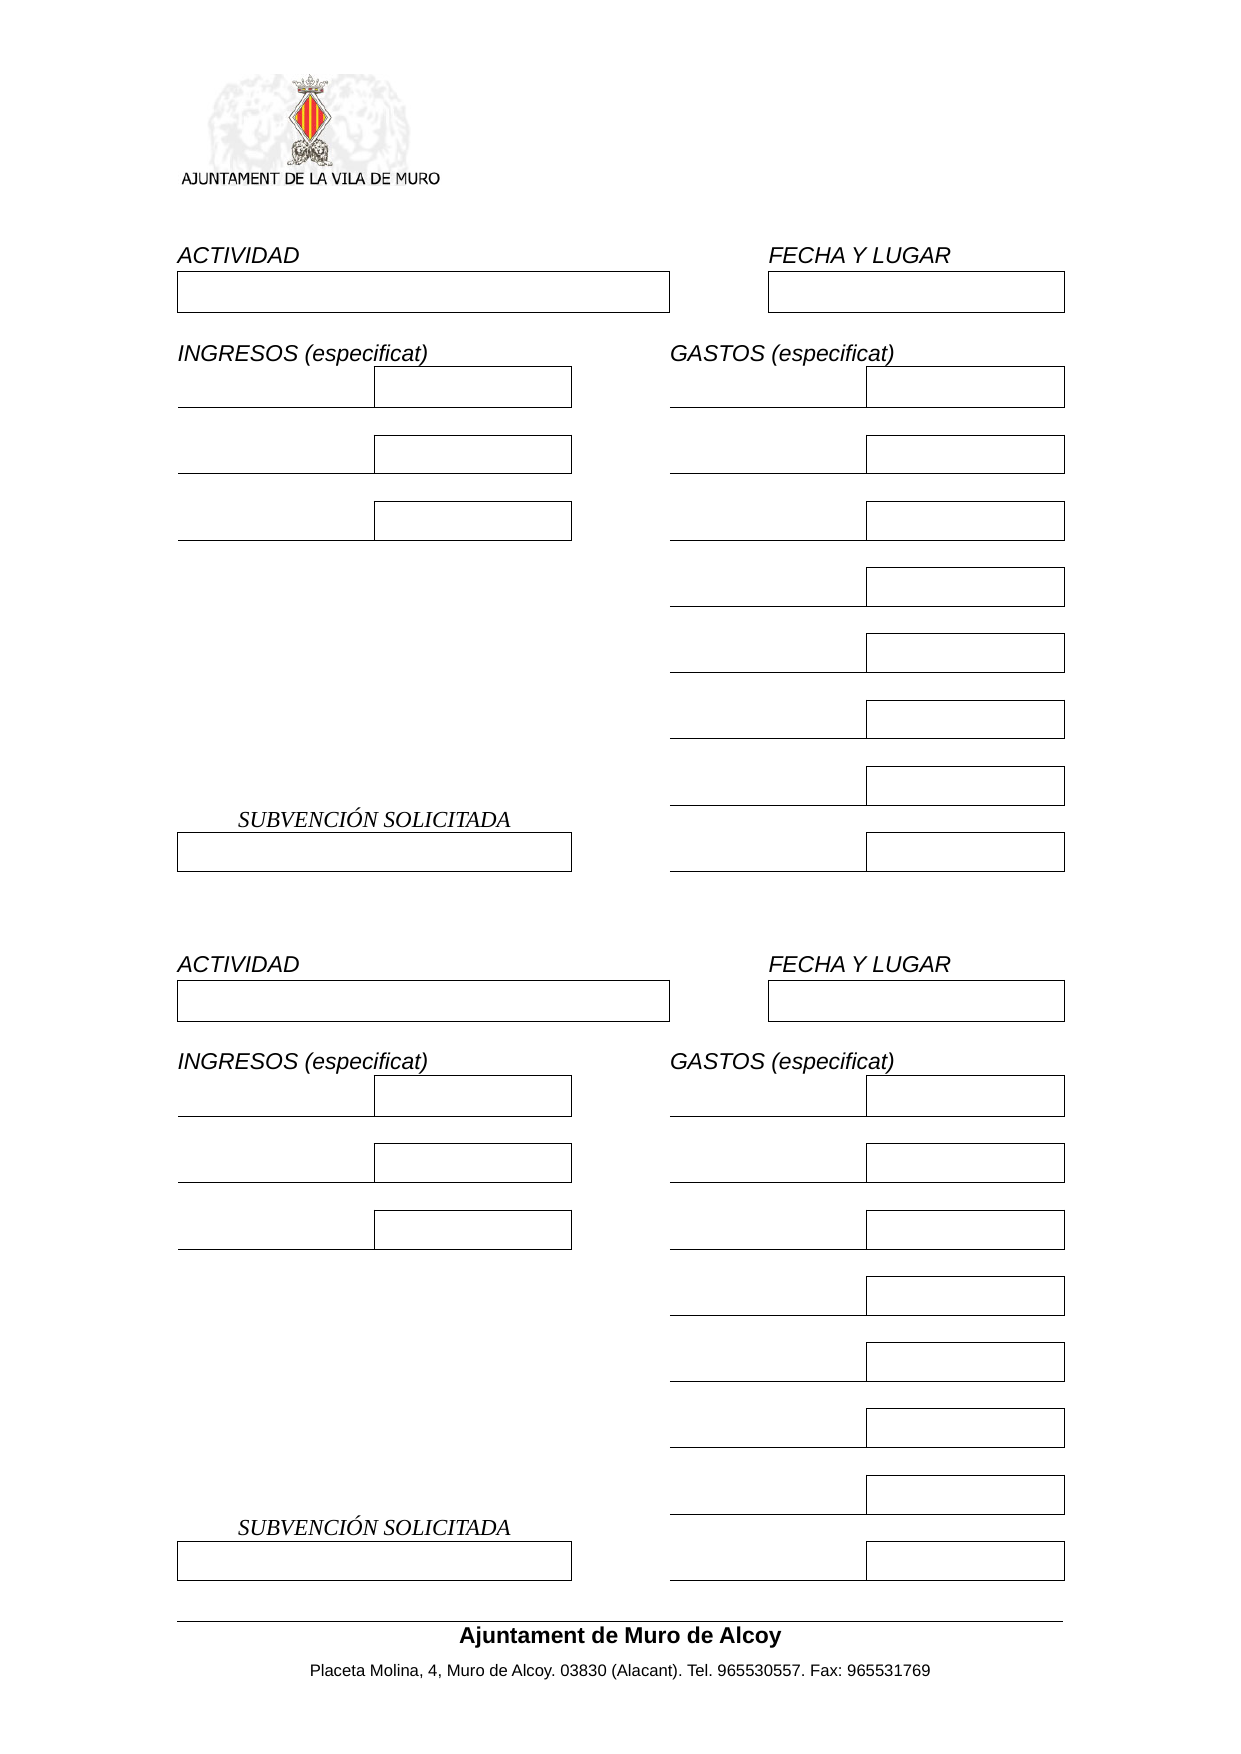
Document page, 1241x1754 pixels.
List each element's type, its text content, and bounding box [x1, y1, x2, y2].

table_cell [965, 1316, 1064, 1342]
table_cell [867, 1343, 1064, 1381]
table_cell [177, 1276, 276, 1315]
table_header ACTIVIDAD [177, 242, 670, 271]
table_cell [473, 700, 571, 738]
table_cell [965, 673, 1064, 699]
table_cell [670, 1382, 768, 1408]
table_cell [670, 541, 768, 567]
table_cell [670, 435, 866, 473]
table_cell [571, 1342, 670, 1381]
table_cell [572, 832, 670, 871]
table_cell [374, 313, 473, 339]
table_cell [178, 1542, 571, 1580]
table_cell [670, 1342, 866, 1381]
table_cell [965, 1117, 1064, 1143]
table_cell [867, 701, 1064, 738]
table_cell INGRESOS (especificat) [177, 1048, 571, 1075]
table_cell [375, 1211, 571, 1248]
table_cell [768, 313, 867, 339]
table_cell [670, 1316, 768, 1342]
table_cell [374, 1117, 473, 1143]
table_cell [768, 1250, 867, 1276]
table_cell [867, 502, 1064, 539]
table_cell [670, 739, 768, 766]
table_cell [374, 408, 473, 434]
table_cell [473, 672, 571, 699]
table_cell [177, 766, 276, 804]
table_cell [768, 474, 867, 501]
table_cell [177, 473, 276, 501]
table_cell [374, 1381, 473, 1408]
table_cell [276, 1022, 374, 1048]
table_cell [670, 633, 866, 672]
table_cell [571, 700, 670, 738]
table_cell [374, 474, 473, 501]
table_cell [571, 1249, 670, 1276]
table_cell [374, 738, 473, 766]
table_cell [768, 673, 867, 699]
table_cell [177, 1210, 374, 1248]
table_cell [670, 980, 768, 1021]
table_cell [867, 673, 965, 699]
table_cell [670, 1515, 768, 1541]
table_cell [177, 1022, 276, 1048]
table_cell [670, 1541, 866, 1580]
table_cell [276, 1447, 374, 1474]
table_cell [768, 1022, 867, 1048]
table_cell [473, 541, 571, 567]
table_cell [276, 408, 374, 434]
table_cell [374, 1250, 473, 1276]
table_cell [276, 313, 374, 339]
table_cell [867, 541, 965, 567]
table_cell [867, 1117, 965, 1143]
table_cell [670, 766, 866, 804]
table_cell [276, 474, 374, 501]
table_cell [768, 1316, 867, 1342]
table_cell [473, 1276, 571, 1315]
table_cell [867, 1382, 965, 1408]
table_cell [670, 567, 866, 606]
table_cell [572, 1210, 670, 1248]
table_cell [177, 366, 374, 407]
table_cell [276, 606, 374, 633]
table_cell [177, 672, 276, 699]
table_cell [867, 408, 965, 434]
table_cell [867, 1022, 965, 1048]
table_cell [177, 1447, 276, 1474]
table_cell [867, 1144, 1064, 1182]
table_cell [768, 739, 867, 766]
table_cell [867, 1409, 1064, 1447]
table_cell [670, 1021, 768, 1048]
table_cell [670, 673, 768, 699]
table_cell [473, 1183, 571, 1209]
table_cell [374, 1315, 473, 1342]
table_cell [769, 981, 1064, 1021]
table_cell [670, 271, 768, 312]
table_cell [177, 1408, 276, 1447]
table_cell [768, 408, 867, 434]
table_cell [965, 313, 1064, 339]
table_cell [670, 832, 866, 871]
table_cell [571, 313, 670, 339]
table_cell SUBVENCIÓN SOLICITADA [177, 1514, 571, 1541]
table_header [670, 242, 768, 271]
table_cell [177, 1182, 276, 1209]
table_cell [572, 1075, 670, 1116]
picture [178, 74, 442, 186]
table_cell [177, 606, 276, 633]
table_cell [670, 408, 768, 434]
table_cell [965, 408, 1064, 434]
table_cell INGRESOS (especificat) [177, 340, 571, 366]
table_cell [867, 739, 965, 766]
table_cell [867, 568, 1064, 606]
table_cell [670, 806, 768, 832]
table_cell [276, 738, 374, 766]
table_cell [374, 1183, 473, 1209]
table_cell [867, 1250, 965, 1276]
table_cell [374, 1276, 473, 1315]
table_cell [571, 1116, 670, 1143]
table_cell [276, 766, 374, 804]
table_cell [768, 1117, 867, 1143]
table_cell [571, 1315, 670, 1342]
table_cell [867, 607, 965, 633]
table_cell [473, 474, 571, 501]
table_cell [571, 1447, 670, 1474]
table_cell [670, 312, 768, 339]
table_cell [965, 1250, 1064, 1276]
table_cell [571, 633, 670, 672]
table_cell SUBVENCIÓN SOLICITADA [177, 805, 571, 832]
table_cell [670, 1408, 866, 1447]
table_cell [473, 1315, 571, 1342]
table_cell [768, 1448, 867, 1474]
table_cell [571, 1048, 670, 1075]
table_cell [867, 1542, 1064, 1580]
table_cell [374, 633, 473, 672]
table_cell [571, 1182, 670, 1209]
table_cell [177, 313, 276, 339]
table_cell [670, 607, 768, 633]
table_cell [867, 1076, 1064, 1116]
table_cell [867, 313, 965, 339]
table_cell [374, 700, 473, 738]
table_cell [473, 1342, 571, 1381]
table_cell [374, 1408, 473, 1447]
table_cell [965, 1515, 1064, 1541]
table_cell [177, 700, 276, 738]
table_cell [572, 1541, 670, 1580]
table_cell [670, 1475, 866, 1513]
table_cell [177, 1342, 276, 1381]
table_cell [473, 606, 571, 633]
table_cell [768, 607, 867, 633]
table_cell [473, 567, 571, 606]
table_cell [177, 1116, 276, 1143]
table_cell [473, 1381, 571, 1408]
table_cell [374, 672, 473, 699]
table_cell [571, 407, 670, 434]
table_cell [571, 1022, 670, 1048]
table_cell [473, 1475, 571, 1513]
table_cell [670, 474, 768, 501]
table_cell [276, 700, 374, 738]
table_cell [670, 1250, 768, 1276]
table_cell [374, 766, 473, 804]
table_cell [375, 502, 571, 539]
table_header ACTIVIDAD [177, 951, 670, 980]
table_cell [571, 1475, 670, 1513]
table_cell [375, 367, 571, 407]
table_cell [670, 1075, 866, 1116]
table_cell [867, 634, 1064, 672]
table_cell [867, 767, 1064, 804]
table_cell [670, 1143, 866, 1182]
table_cell [571, 1381, 670, 1408]
table_cell [276, 567, 374, 606]
table_cell [768, 1515, 867, 1541]
table_cell [571, 672, 670, 699]
table_cell [571, 1408, 670, 1447]
table_cell [177, 407, 276, 434]
table_cell [473, 408, 571, 434]
table_cell [965, 1382, 1064, 1408]
table_cell [670, 1276, 866, 1315]
table_cell [374, 1022, 473, 1048]
table_cell [375, 436, 571, 473]
table_header FECHA Y LUGAR [768, 242, 1064, 271]
table_cell [965, 1448, 1064, 1474]
table_cell [374, 1447, 473, 1474]
table_cell [276, 1183, 374, 1209]
table_cell [473, 738, 571, 766]
table_cell [276, 1276, 374, 1315]
table_cell [867, 806, 965, 832]
table_cell [571, 340, 670, 366]
table_cell [473, 1022, 571, 1048]
table_header [670, 951, 768, 980]
table_cell [965, 1022, 1064, 1048]
table_cell [177, 1315, 276, 1342]
table_cell [276, 1315, 374, 1342]
table_cell [473, 1250, 571, 1276]
table_cell [473, 633, 571, 672]
table_cell [571, 1514, 670, 1541]
table_cell [867, 436, 1064, 473]
table_cell [572, 366, 670, 407]
table_cell [670, 1210, 866, 1248]
table_cell [374, 541, 473, 567]
table_cell [375, 1076, 571, 1116]
table_cell [867, 1448, 965, 1474]
table_cell [769, 272, 1064, 312]
table_cell [867, 1277, 1064, 1315]
table_cell [768, 541, 867, 567]
table_cell [177, 1249, 276, 1276]
table_cell [670, 366, 866, 407]
table_cell [473, 1447, 571, 1474]
table_cell [177, 1075, 374, 1116]
table_cell [177, 738, 276, 766]
table_cell [867, 1476, 1064, 1513]
table_cell [768, 1382, 867, 1408]
table_cell [670, 501, 866, 539]
table_cell [571, 540, 670, 567]
table_cell [965, 739, 1064, 766]
table_cell [965, 806, 1064, 832]
table_cell [473, 1408, 571, 1447]
table_cell [867, 1515, 965, 1541]
table_cell [965, 474, 1064, 501]
table_cell [276, 1117, 374, 1143]
table_cell [276, 1381, 374, 1408]
table_cell [177, 1475, 276, 1513]
table_cell [571, 805, 670, 832]
table_cell [670, 700, 866, 738]
table_cell [276, 672, 374, 699]
table_cell [867, 1211, 1064, 1248]
table_cell [571, 1276, 670, 1315]
table_cell [965, 607, 1064, 633]
table_cell GASTOS (especificat) [670, 1048, 1064, 1075]
table_cell [177, 501, 374, 539]
table_cell [867, 1316, 965, 1342]
table_cell [276, 1250, 374, 1276]
table_cell [571, 766, 670, 804]
table_cell [177, 633, 276, 672]
table_cell [177, 435, 374, 473]
table_cell [965, 541, 1064, 567]
table_cell [375, 1144, 571, 1182]
table_cell [867, 833, 1064, 871]
table_cell [571, 473, 670, 501]
table_cell [670, 1448, 768, 1474]
table_cell [276, 541, 374, 567]
table_cell [473, 766, 571, 804]
table_cell [177, 1143, 374, 1182]
table_cell [177, 540, 276, 567]
table_cell [473, 313, 571, 339]
table_cell [571, 567, 670, 606]
table_cell [572, 1143, 670, 1182]
table_cell [374, 1475, 473, 1513]
table_cell [276, 1342, 374, 1381]
table_cell [670, 1183, 768, 1209]
table_cell [768, 1183, 867, 1209]
table_cell [571, 606, 670, 633]
table_cell [867, 367, 1064, 407]
table_cell [374, 1342, 473, 1381]
table_cell [276, 1408, 374, 1447]
table_cell [670, 1117, 768, 1143]
table_cell [177, 1381, 276, 1408]
table_cell [177, 567, 276, 606]
table_cell [768, 806, 867, 832]
table_cell [374, 606, 473, 633]
table_cell [178, 833, 571, 871]
table_cell [276, 633, 374, 672]
table_cell [572, 501, 670, 539]
table_cell [178, 981, 669, 1021]
table_cell [965, 1183, 1064, 1209]
table_cell [571, 738, 670, 766]
table_cell [867, 474, 965, 501]
table_cell [473, 1117, 571, 1143]
table_cell GASTOS (especificat) [670, 340, 1064, 366]
table_cell [276, 1475, 374, 1513]
table_cell [374, 567, 473, 606]
table_cell [572, 435, 670, 473]
table_header FECHA Y LUGAR [768, 951, 1064, 980]
table_cell [867, 1183, 965, 1209]
table_cell [178, 272, 669, 312]
